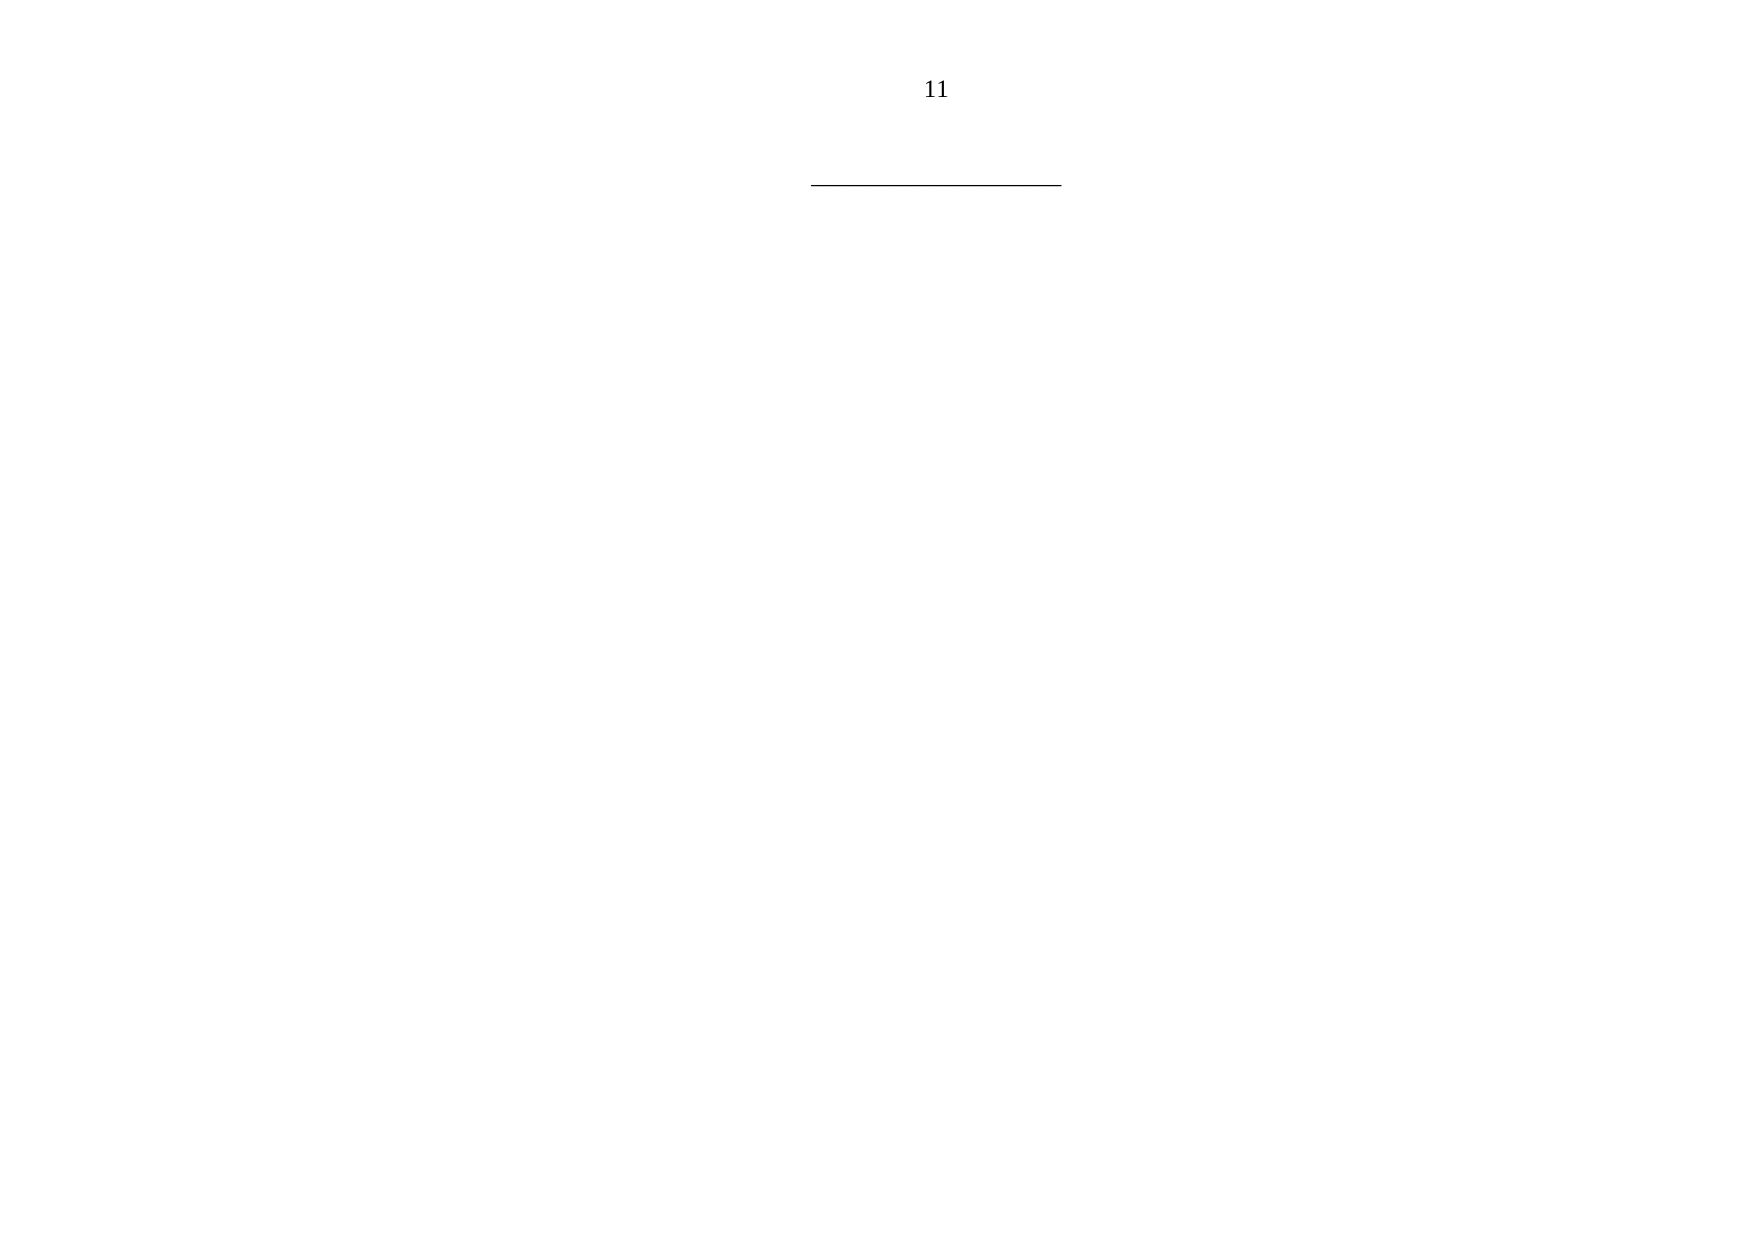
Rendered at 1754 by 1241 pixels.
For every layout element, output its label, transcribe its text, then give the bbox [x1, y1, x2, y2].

text ____________________ [177, 160, 1695, 189]
